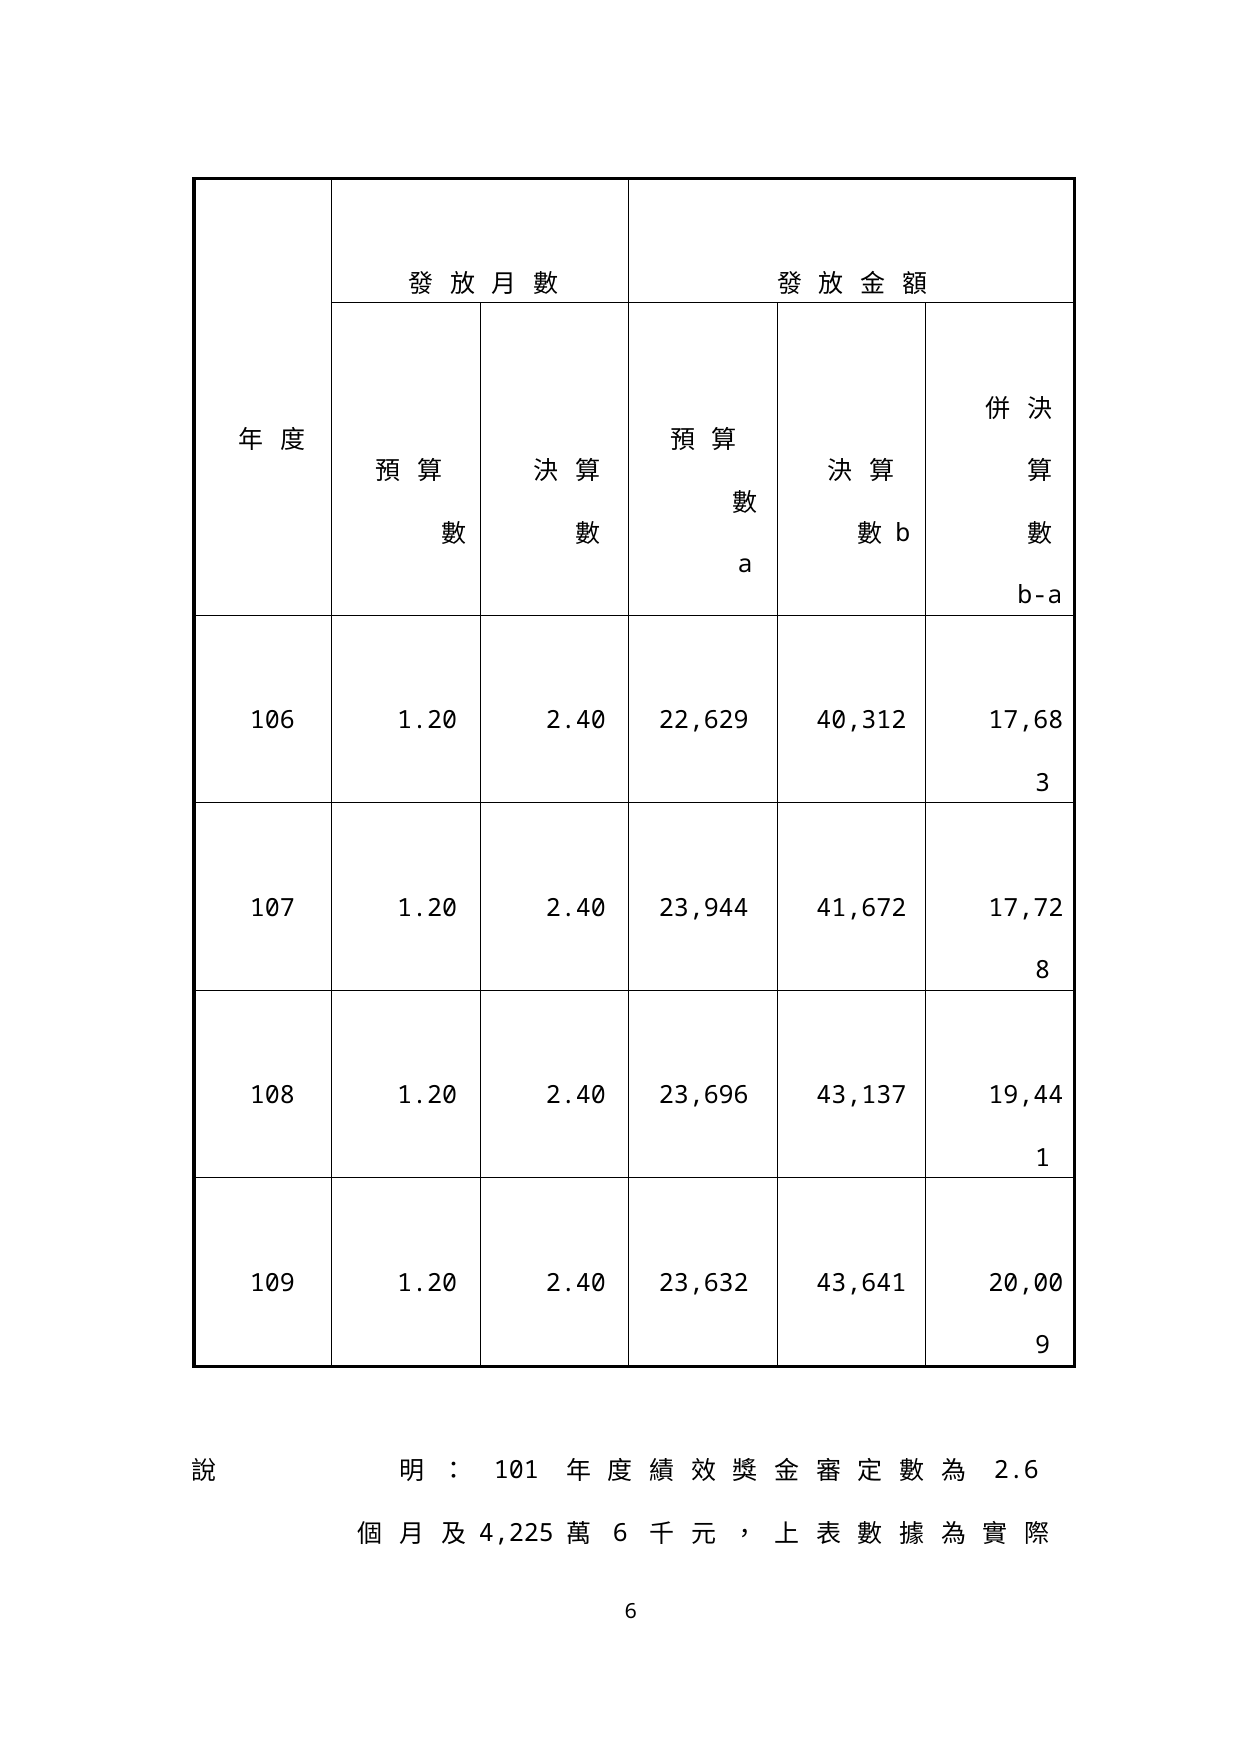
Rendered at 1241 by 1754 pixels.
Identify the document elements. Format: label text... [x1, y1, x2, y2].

table_cell 106 [196, 616, 331, 802]
table_cell 43,641 [778, 1178, 925, 1365]
table_cell 併決算數b-a [926, 303, 1073, 615]
table_cell 43,137 [778, 991, 925, 1177]
table_cell 17,683 [926, 616, 1073, 802]
table_cell 1.20 [332, 1178, 480, 1365]
table_cell 107 [196, 803, 331, 990]
table_cell 1.20 [332, 616, 480, 802]
table_cell 預算數 [332, 303, 480, 615]
table_cell 決算數b [778, 303, 925, 615]
table_header 發放月數 [332, 180, 628, 302]
table_cell 2.40 [481, 803, 628, 990]
table_cell 23,944 [629, 803, 777, 990]
table_cell 40,312 [778, 616, 925, 802]
table_header 發放金額 [629, 180, 1073, 302]
table_cell 決算數 [481, 303, 628, 615]
text 說 明：101年度績效獎金審定數為2.6個月及4,225萬6千元，上表數據為實際 [183, 1427, 1058, 1552]
table_cell 20,009 [926, 1178, 1073, 1365]
table_header 年度 [196, 180, 331, 615]
table_cell 17,728 [926, 803, 1073, 990]
table_cell 108 [196, 991, 331, 1177]
table_cell 預算數a [629, 303, 777, 615]
table_cell 2.40 [481, 616, 628, 802]
table_cell 41,672 [778, 803, 925, 990]
table_cell 109 [196, 1178, 331, 1365]
table_cell 22,629 [629, 616, 777, 802]
table_cell 2.40 [481, 991, 628, 1177]
table_cell 2.40 [481, 1178, 628, 1365]
table_cell 23,696 [629, 991, 777, 1177]
table_cell 19,441 [926, 991, 1073, 1177]
table_cell 1.20 [332, 803, 480, 990]
table_cell 23,632 [629, 1178, 777, 1365]
table_cell 1.20 [332, 991, 480, 1177]
